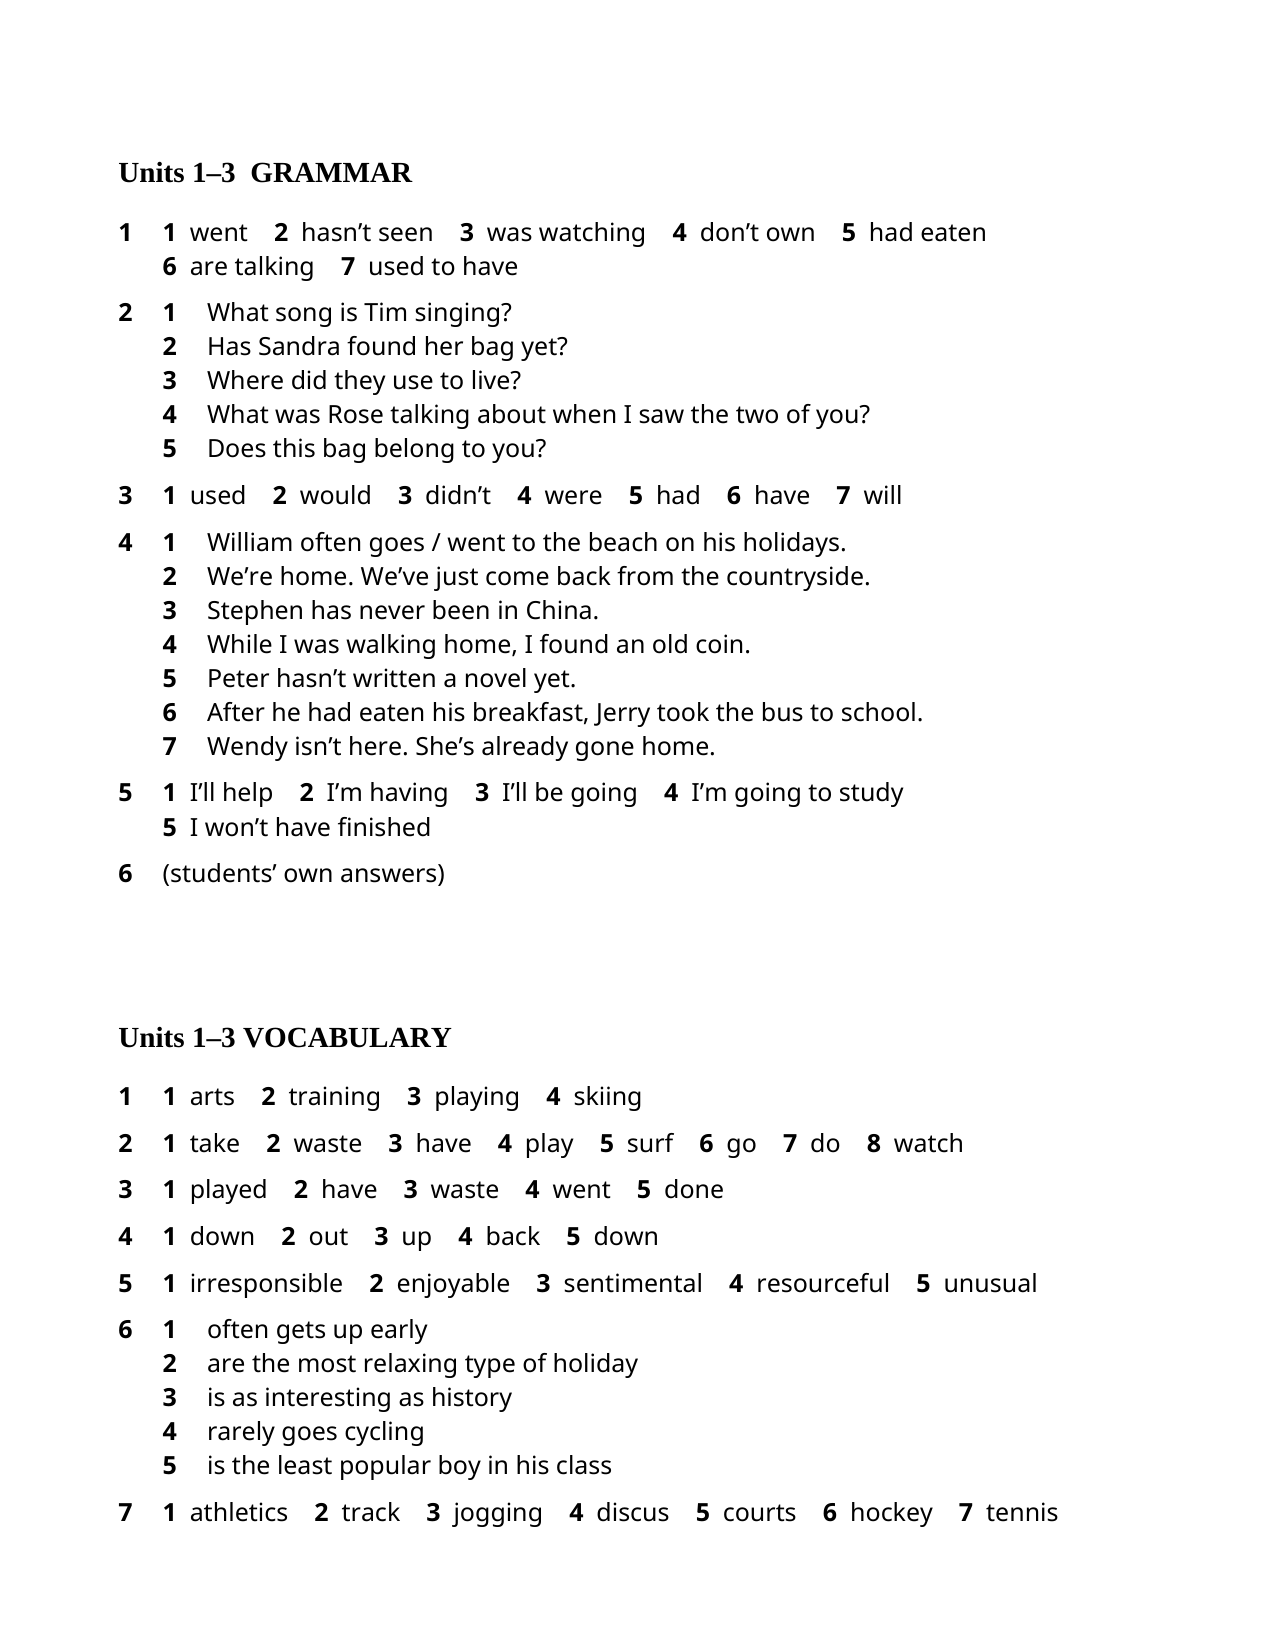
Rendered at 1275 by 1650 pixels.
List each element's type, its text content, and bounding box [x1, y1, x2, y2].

text 7 1 athletics 2 track 3 jogging 4 discus 5 courts 6 hockey 7 tennis [118, 1494, 1157, 1529]
text 2 1 take 2 waste 3 have 4 play 5 surf 6 go 7 do 8 watch [118, 1126, 1157, 1159]
text 1 1 arts 2 training 3 playing 4 skiing [118, 1079, 1157, 1113]
text 1 1 went 2 hasn’t seen 3 was watching 4 don’t own 5 had eaten 6 are talking 7 used to have [118, 214, 1157, 282]
text 4 1 William often goes / went to the beach on his holidays. 2 We’re home. We’ve just come back from the countryside. 3 Stephen has never been in China. 4 While I was walking home, I found an old coin. 5 Peter hasn’t written a novel yet. 6 After he had eaten his breakfast, Jerry took the bus to school. 7 Wendy isn’t here. She’s already gone home. [118, 524, 1157, 763]
text 3 1 played 2 have 3 waste 4 went 5 done [118, 1172, 1157, 1206]
text 4 1 down 2 out 3 up 4 back 5 down [118, 1219, 1157, 1253]
text 5 1 I’ll help 2 I’m having 3 I’ll be going 4 I’m going to study 5 I won’t have finished [118, 775, 1157, 843]
text 6 1 often gets up early 2 are the most relaxing type of holiday 3 is as interesting as history 4 rarely goes cycling 5 is the least popular boy in his class [118, 1312, 1157, 1482]
text 5 1 irresponsible 2 enjoyable 3 sentimental 4 resourceful 5 unusual [118, 1265, 1157, 1299]
text 6 (students’ own answers) [118, 856, 1157, 890]
text 3 1 used 2 would 3 didn’t 4 were 5 had 6 have 7 will [118, 478, 1157, 512]
text 2 1 What song is Tim singing? 2 Has Sandra found her bag yet? 3 Where did they use to live? 4 What was Rose talking about when I saw the two of you? 5 Does this bag belong to you? [118, 295, 1157, 465]
text Units 1–3 VOCABULARY [118, 1020, 1157, 1054]
text Units 1–3 GRAMMAR [118, 156, 1157, 189]
